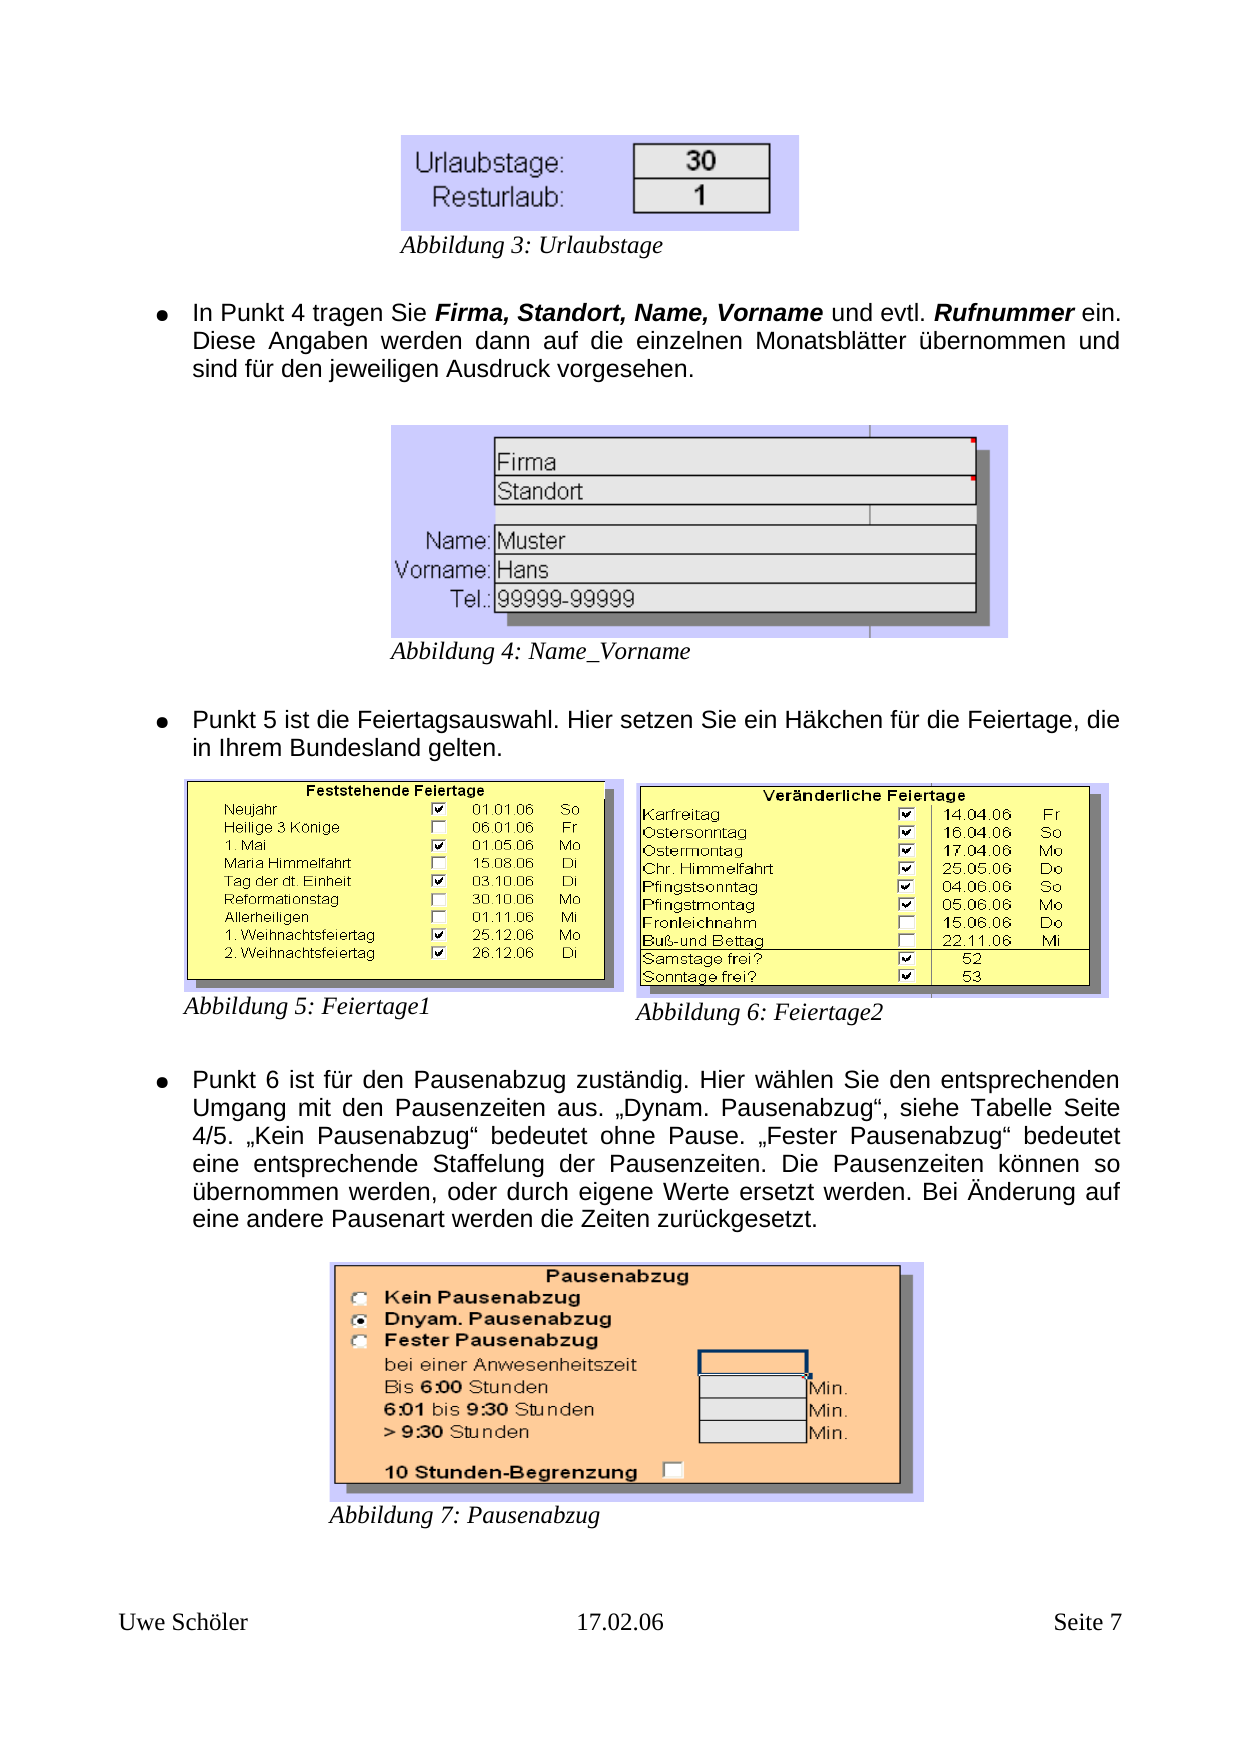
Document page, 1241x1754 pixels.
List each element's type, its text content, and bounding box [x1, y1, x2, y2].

list Punkt 5 ist die Feiertagsauswahl. Hier setzen Sie ein Häkchen für die Feiertage, die in Ihrem Bundesland gelten. [154, 706, 1122, 761]
picture [329, 1262, 924, 1502]
list Punkt 6 ist für den Pausenabzug zuständig. Hier wählen Sie den entsprechenden Umgang mit den Pausenzeiten aus. „Dynam. Pausenabzug“, siehe Tabelle Seite 4/5. „Kein Pausenabzug“ bedeutet ohne Pause. „Fester Pausenabzug“ bedeutet eine entsprechende Staffelung der Pausenzeiten. Die Pausenzeiten können so übernommen werden, oder durch eigene Werte ersetzt werden. Bei Änderung auf eine andere Pausenart werden die Zeiten zurückgesetzt. [154, 1066, 1122, 1233]
list [184, 767, 624, 779]
list Abbildung 6: Feiertage2 [636, 998, 1109, 1025]
text Abbildung 7: Pausenabzug [329, 1502, 924, 1529]
text Abbildung 4: Name_Vorname [391, 638, 1008, 665]
picture [400, 135, 800, 231]
list In Punkt 4 tragen Sie Firma, Standort, Name, Vorname und evtl. Rufnummer ein. Diese Angaben werden dann auf die einzelnen Monatsblätter übernommen und sind für den jeweiligen Ausdruck vorgesehen. [154, 299, 1122, 383]
picture [636, 783, 1109, 998]
list [636, 771, 1109, 783]
picture [184, 779, 624, 992]
text Abbildung 3: Urlaubstage [401, 231, 799, 258]
picture [391, 425, 1009, 638]
list Abbildung 5: Feiertage1 [184, 992, 624, 1019]
